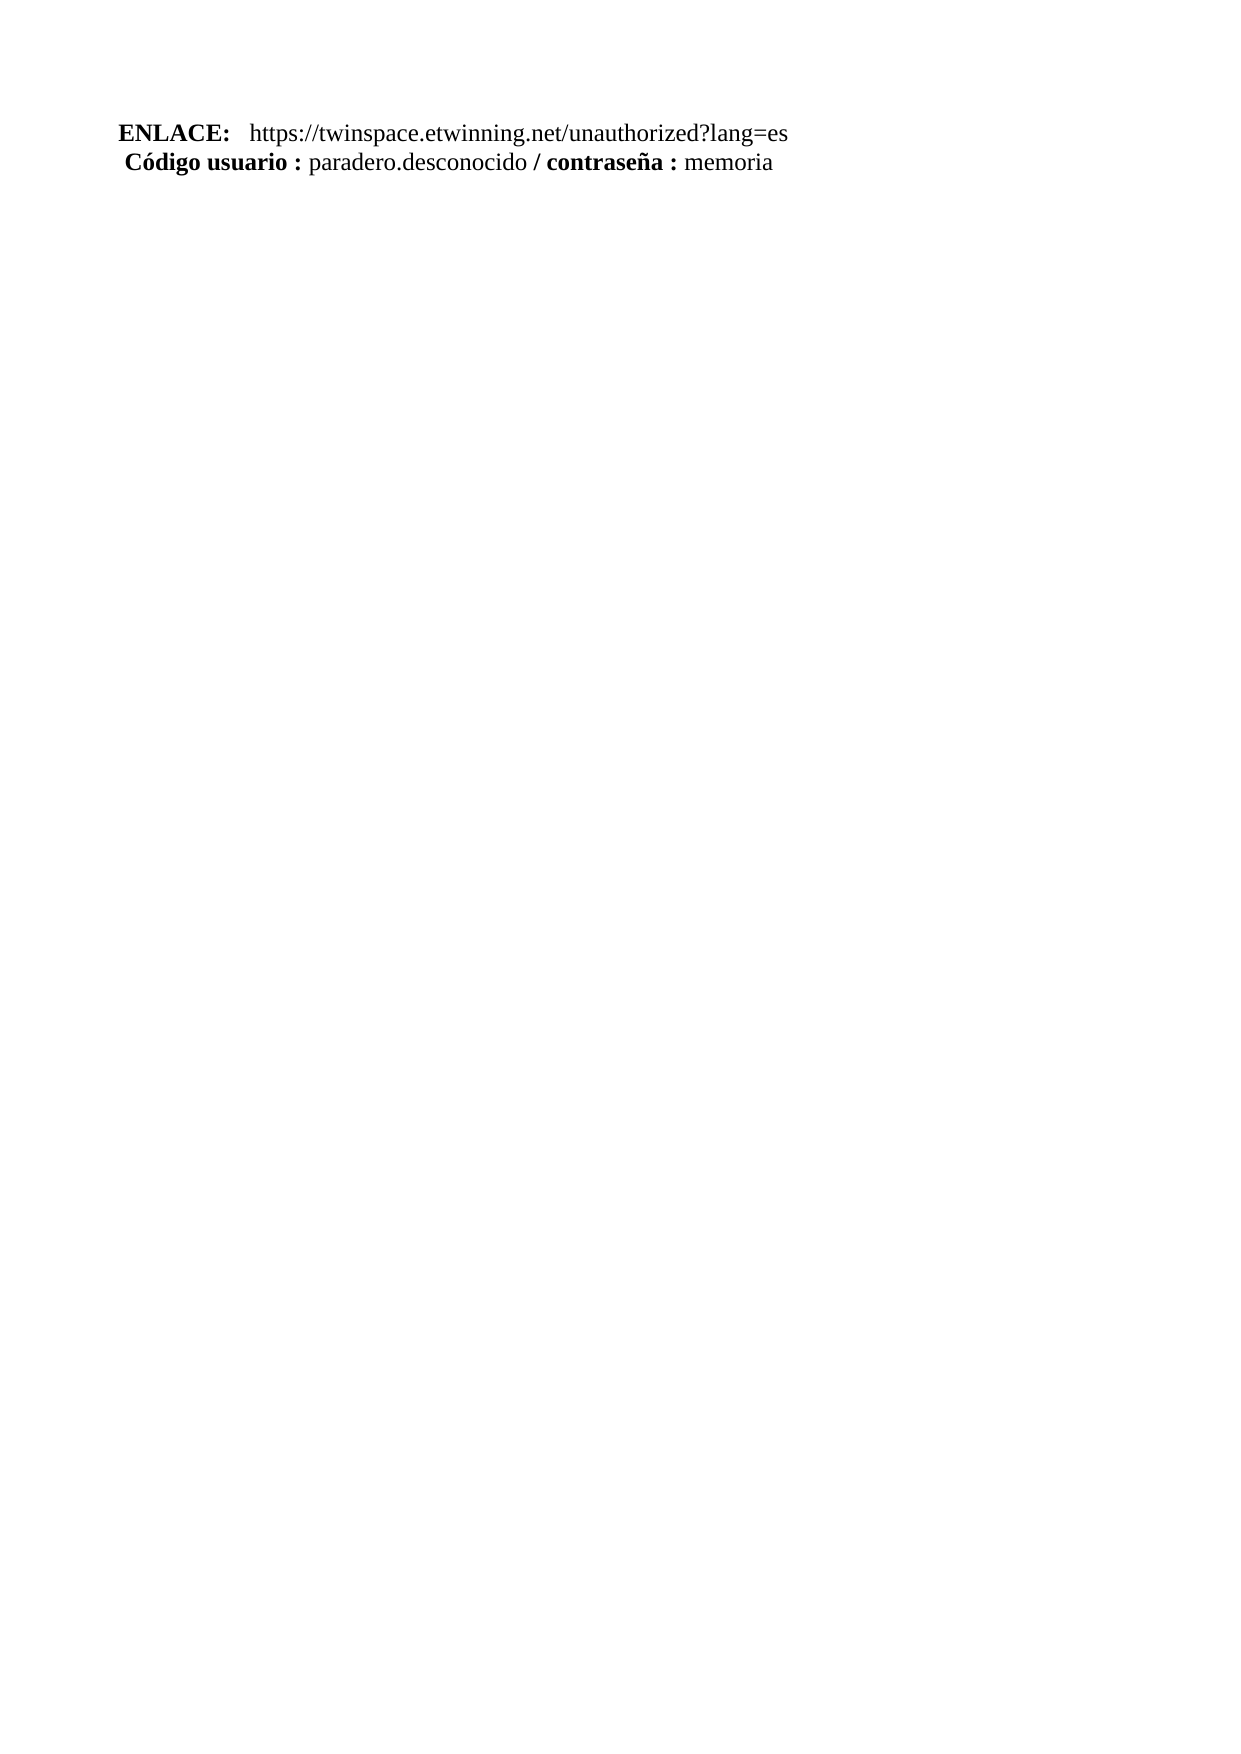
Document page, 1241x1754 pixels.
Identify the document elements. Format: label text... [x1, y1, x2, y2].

text Código usuario : paradero.desconocido / contraseña : memoria [118, 147, 1122, 176]
text ENLACE: https://twinspace.etwinning.net/unauthorized?lang=es [118, 118, 1122, 147]
